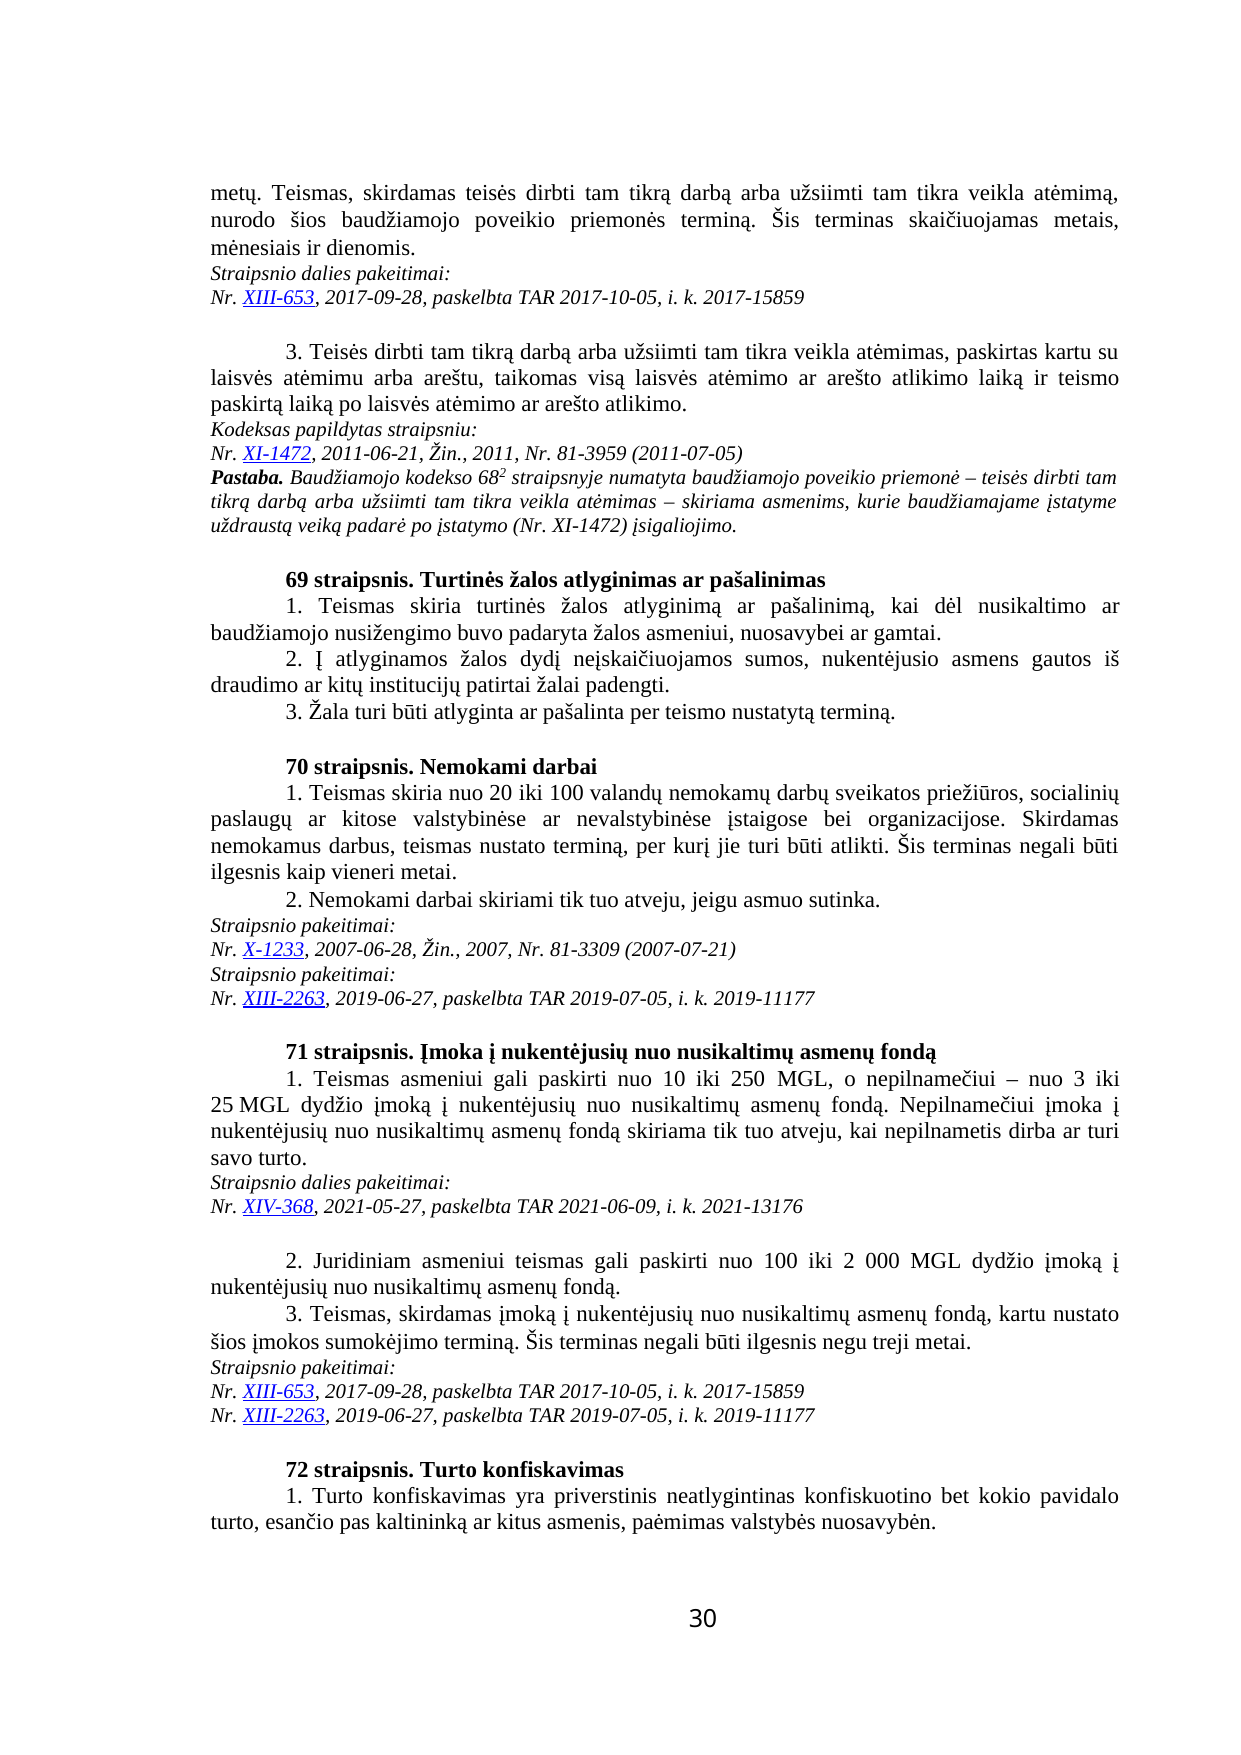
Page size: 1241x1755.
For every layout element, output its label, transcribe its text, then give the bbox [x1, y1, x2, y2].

text Straipsnio pakeitimai: [210, 961, 1120, 986]
text 1. Turto konfiskavimas yra priverstinis neatlygintinas konfiskuotino bet kokio pavidalo turto, esančio pas kaltininką ar kitus asmenis, paėmimas valstybės nuosavybėn. [210, 1482, 1120, 1535]
text 2. Į atlyginamos žalos dydį neįskaičiuojamos sumos, nukentėjusio asmens gautos iš draudimo ar kitų institucijų patirtai žalai padengti. [210, 645, 1120, 698]
text Straipsnio dalies pakeitimai: [210, 1170, 1120, 1194]
text 2. Nemokami darbai skiriami tik tuo atveju, jeigu asmuo sutinka. [210, 884, 1120, 913]
text Nr. XIII-2263, 2019-06-27, paskelbta TAR 2019-07-05, i. k. 2019-11177 [210, 1403, 1120, 1427]
text Nr. X-1233, 2007-06-28, Žin., 2007, Nr. 81-3309 (2007-07-21) [210, 937, 1120, 961]
text Straipsnio pakeitimai: [210, 1355, 1120, 1379]
text 3. Teisės dirbti tam tikrą darbą arba užsiimti tam tikra veikla atėmimas, paskirtas kartu su laisvės atėmimu arba areštu, taikomas visą laisvės atėmimo ar arešto atlikimo laiką ir teismo paskirtą laiką po laisvės atėmimo ar arešto atlikimo. [210, 338, 1120, 417]
text Straipsnio dalies pakeitimai: [210, 261, 1120, 285]
text 1. Teismas skiria turtinės žalos atlyginimą ar pašalinimą, kai dėl nusikaltimo ar baudžiamojo nusižengimo buvo padaryta žalos asmeniui, nuosavybei ar gamtai. [210, 592, 1120, 645]
text metų. Teismas, skirdamas teisės dirbti tam tikrą darbą arba užsiimti tam tikra veikla atėmimą, nurodo šios baudžiamojo poveikio priemonės terminą. Šis terminas skaičiuojamas metais, mėnesiais ir dienomis. [210, 179, 1120, 261]
text Straipsnio pakeitimai: [210, 913, 1120, 937]
text Nr. XIII-653, 2017-09-28, paskelbta TAR 2017-10-05, i. k. 2017-15859 [210, 1379, 1120, 1403]
text 1. Teismas asmeniui gali paskirti nuo 10 iki 250 MGL, o nepilnamečiui – nuo 3 iki 25 MGL dydžio įmoką į nukentėjusių nuo nusikaltimų asmenų fondą. Nepilnamečiui įmoka į nukentėjusių nuo nusikaltimų asmenų fondą skiriama tik tuo atveju, kai nepilnametis dirba ar turi savo turto. [210, 1065, 1120, 1170]
text Kodeksas papildytas straipsniu: [210, 417, 1120, 441]
text 3. Teismas, skirdamas įmoką į nukentėjusių nuo nusikaltimų asmenų fondą, kartu nustato šios įmokos sumokėjimo terminą. Šis terminas negali būti ilgesnis negu treji metai. [210, 1300, 1120, 1355]
text Nr. XIII-653, 2017-09-28, paskelbta TAR 2017-10-05, i. k. 2017-15859 [210, 285, 1120, 309]
text Nr. XI-1472, 2011-06-21, Žin., 2011, Nr. 81-3959 (2011-07-05) [210, 441, 1120, 465]
text 70 straipsnis. Nemokami darbai [210, 753, 1120, 779]
text Nr. XIV-368, 2021-05-27, paskelbta TAR 2021-06-09, i. k. 2021-13176 [210, 1194, 1120, 1218]
text 1. Teismas skiria nuo 20 iki 100 valandų nemokamų darbų sveikatos priežiūros, socialinių paslaugų ar kitose valstybinėse ar nevalstybinėse įstaigose bei organizacijose. Skirdamas nemokamus darbus, teismas nustato terminą, per kurį jie turi būti atlikti. Šis terminas negali būti ilgesnis kaip vieneri metai. [210, 779, 1120, 884]
text 2. Juridiniam asmeniui teismas gali paskirti nuo 100 iki 2 000 MGL dydžio įmoką į nukentėjusių nuo nusikaltimų asmenų fondą. [210, 1247, 1120, 1300]
text 3. Žala turi būti atlyginta ar pašalinta per teismo nustatytą terminą. [210, 698, 1120, 724]
text Pastaba. Baudžiamojo kodekso 682 straipsnyje numatyta baudžiamojo poveikio priemonė – teisės dirbti tam tikrą darbą arba užsiimti tam tikra veikla atėmimas – skiriama asmenims, kurie baudžiamajame įstatyme uždraustą veiką padarė po įstatymo (Nr. XI-1472) įsigaliojimo. [210, 465, 1120, 537]
text Nr. XIII-2263, 2019-06-27, paskelbta TAR 2019-07-05, i. k. 2019-11177 [210, 986, 1120, 1009]
text 72 straipsnis. Turto konfiskavimas [210, 1456, 1120, 1482]
text 71 straipsnis. Įmoka į nukentėjusių nuo nusikaltimų asmenų fondą [210, 1038, 1120, 1065]
text 69 straipsnis. Turtinės žalos atlyginimas ar pašalinimas [210, 566, 1120, 592]
